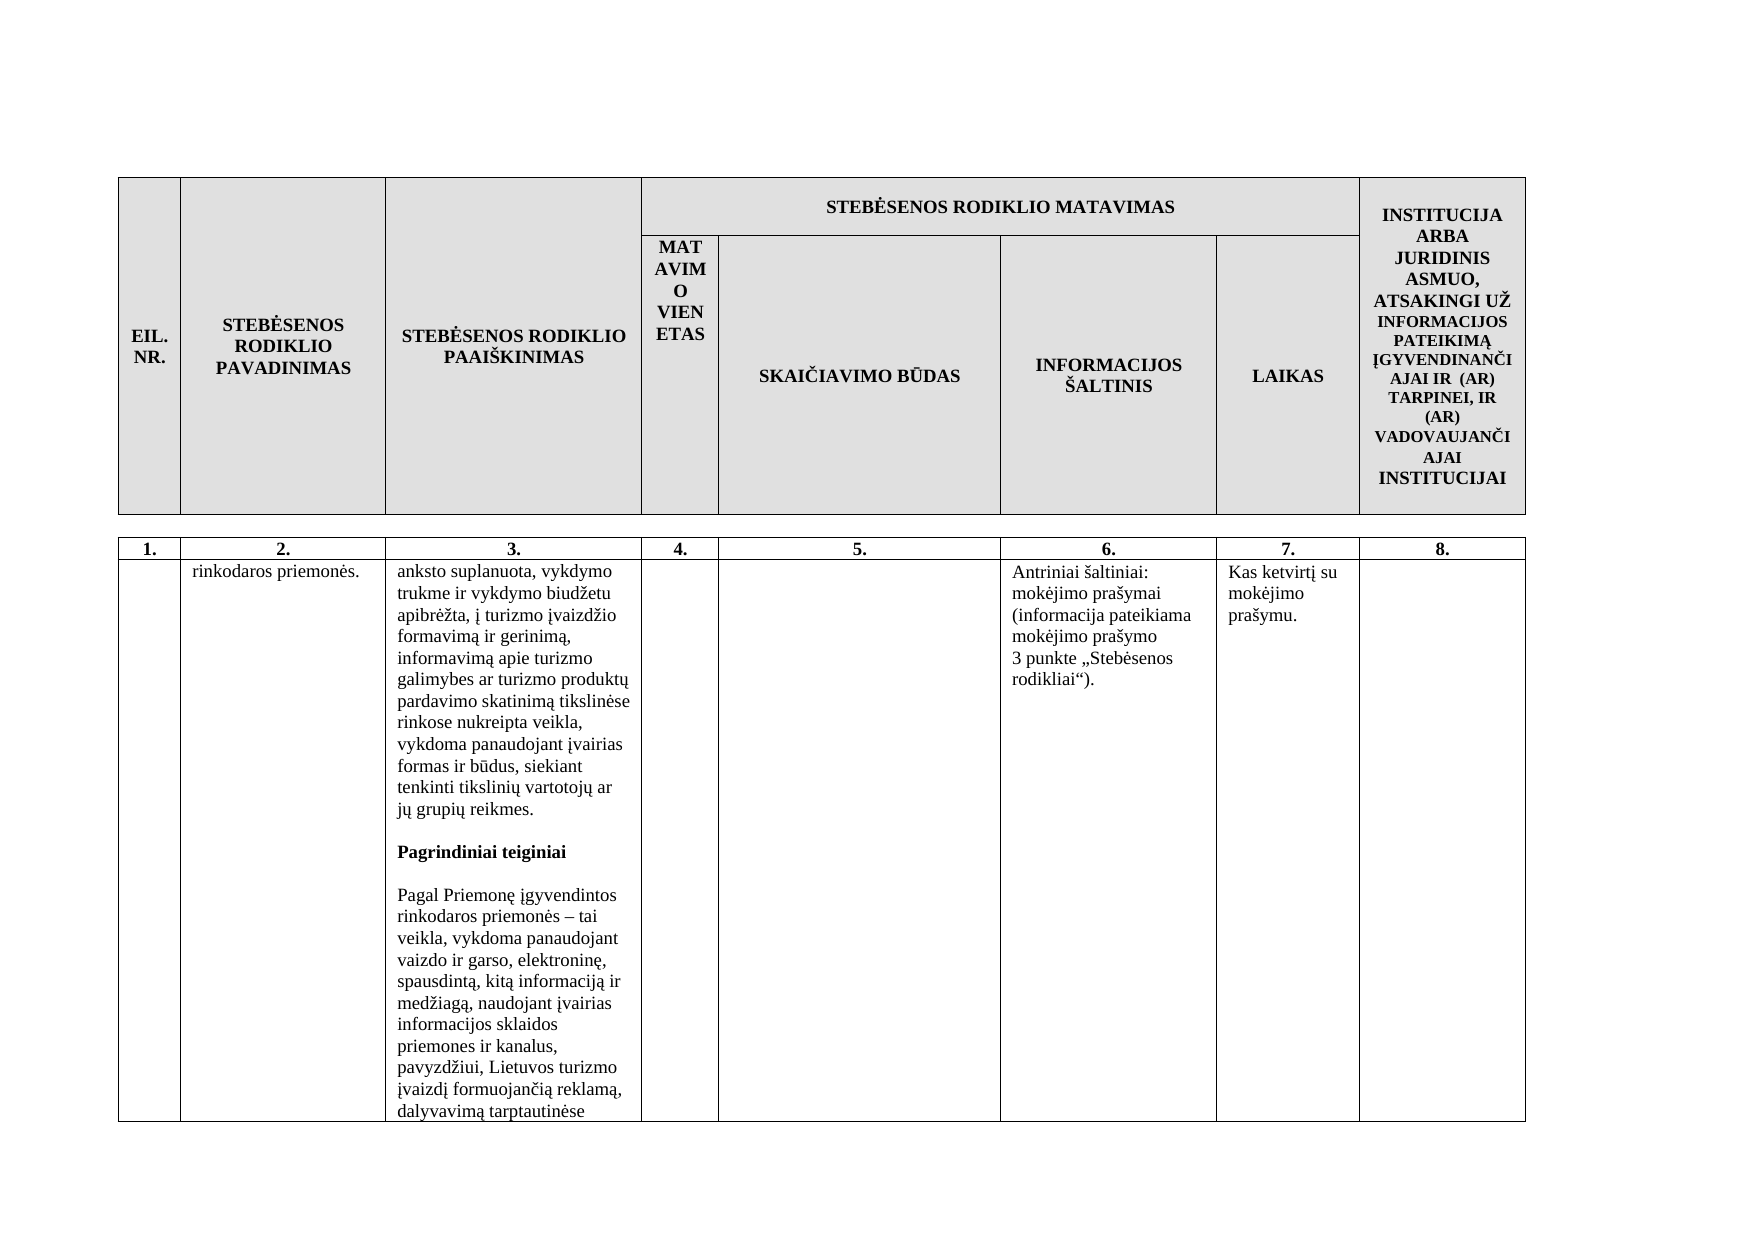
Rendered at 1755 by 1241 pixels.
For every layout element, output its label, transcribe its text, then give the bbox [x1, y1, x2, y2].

table_cell 2. [181, 538, 385, 559]
table_cell 6. [1001, 538, 1216, 559]
table_cell [642, 560, 718, 1121]
table_cell 7. [1217, 538, 1359, 559]
table_cell Kas ketvirtį su mokėjimo prašymu. [1217, 560, 1359, 1121]
table_cell Antriniai šaltiniai: mokėjimo prašymai (informacija pateikiama mokėjimo prašymo 3 punkte „Stebėsenos rodikliai“). [1001, 560, 1216, 1121]
table_cell [119, 560, 180, 1121]
table_cell [642, 515, 719, 537]
table_cell SKAIČIAVIMO BŪDAS [719, 236, 1000, 514]
table_cell [1001, 515, 1217, 537]
table_cell 4. [642, 538, 718, 559]
table_cell 1. [119, 538, 180, 559]
table_cell [181, 515, 386, 537]
table_cell [1217, 515, 1359, 537]
table_cell 8. [1360, 538, 1525, 559]
table_cell 3. [386, 538, 641, 559]
table_header STEBĖSENOS RODIKLIO PAAIŠKINIMAS [386, 178, 641, 514]
table_header EIL. NR. [119, 178, 180, 514]
table_cell [1360, 560, 1525, 1121]
table_cell anksto suplanuota, vykdymo trukme ir vykdymo biudžetu apibrėžta, į turizmo įvaizdžio formavimą ir gerinimą, informavimą apie turizmo galimybes ar turizmo produktų pardavimo skatinimą tikslinėse rinkose nukreipta veikla, vykdoma panaudojant įvairias formas ir būdus, siekiant tenkinti tikslinių vartotojų ar jų grupių reikmes. Pagrindiniai teiginiai Pagal Priemonę įgyvendintos rinkodaros priemonės – tai veikla, vykdoma panaudojant vaizdo ir garso, elektroninę, spausdintą, kitą informaciją ir medžiagą, naudojant įvairias informacijos sklaidos priemones ir kanalus, pavyzdžiui, Lietuvos turizmo įvaizdį formuojančią reklamą, dalyvavimą tarptautinėse [386, 560, 641, 1121]
table_cell [1359, 515, 1526, 537]
table_cell [118, 515, 181, 537]
table_cell INFORMACIJOS ŠALTINIS [1001, 236, 1216, 514]
table_cell MATAVIMO VIENETAS [642, 236, 718, 514]
table_header STEBĖSENOS RODIKLIO MATAVIMAS [642, 178, 1359, 235]
table_cell 5. [719, 538, 1000, 559]
table_header INSTITUCIJA ARBA JURIDINIS ASMUO, ATSAKINGI UŽ INFORMACIJOS PATEIKIMĄ ĮGYVENDINANČIAJAI IR (AR) TARPINEI, IR (AR) VADOVAUJANČIAJAI INSTITUCIJAI [1360, 178, 1525, 514]
table_cell [386, 515, 642, 537]
table_cell [719, 560, 1000, 1121]
table_cell LAIKAS [1217, 236, 1359, 514]
table_header STEBĖSENOS RODIKLIO PAVADINIMAS [181, 178, 385, 514]
table_cell [719, 515, 1001, 537]
table_cell rinkodaros priemonės. [181, 560, 385, 1121]
